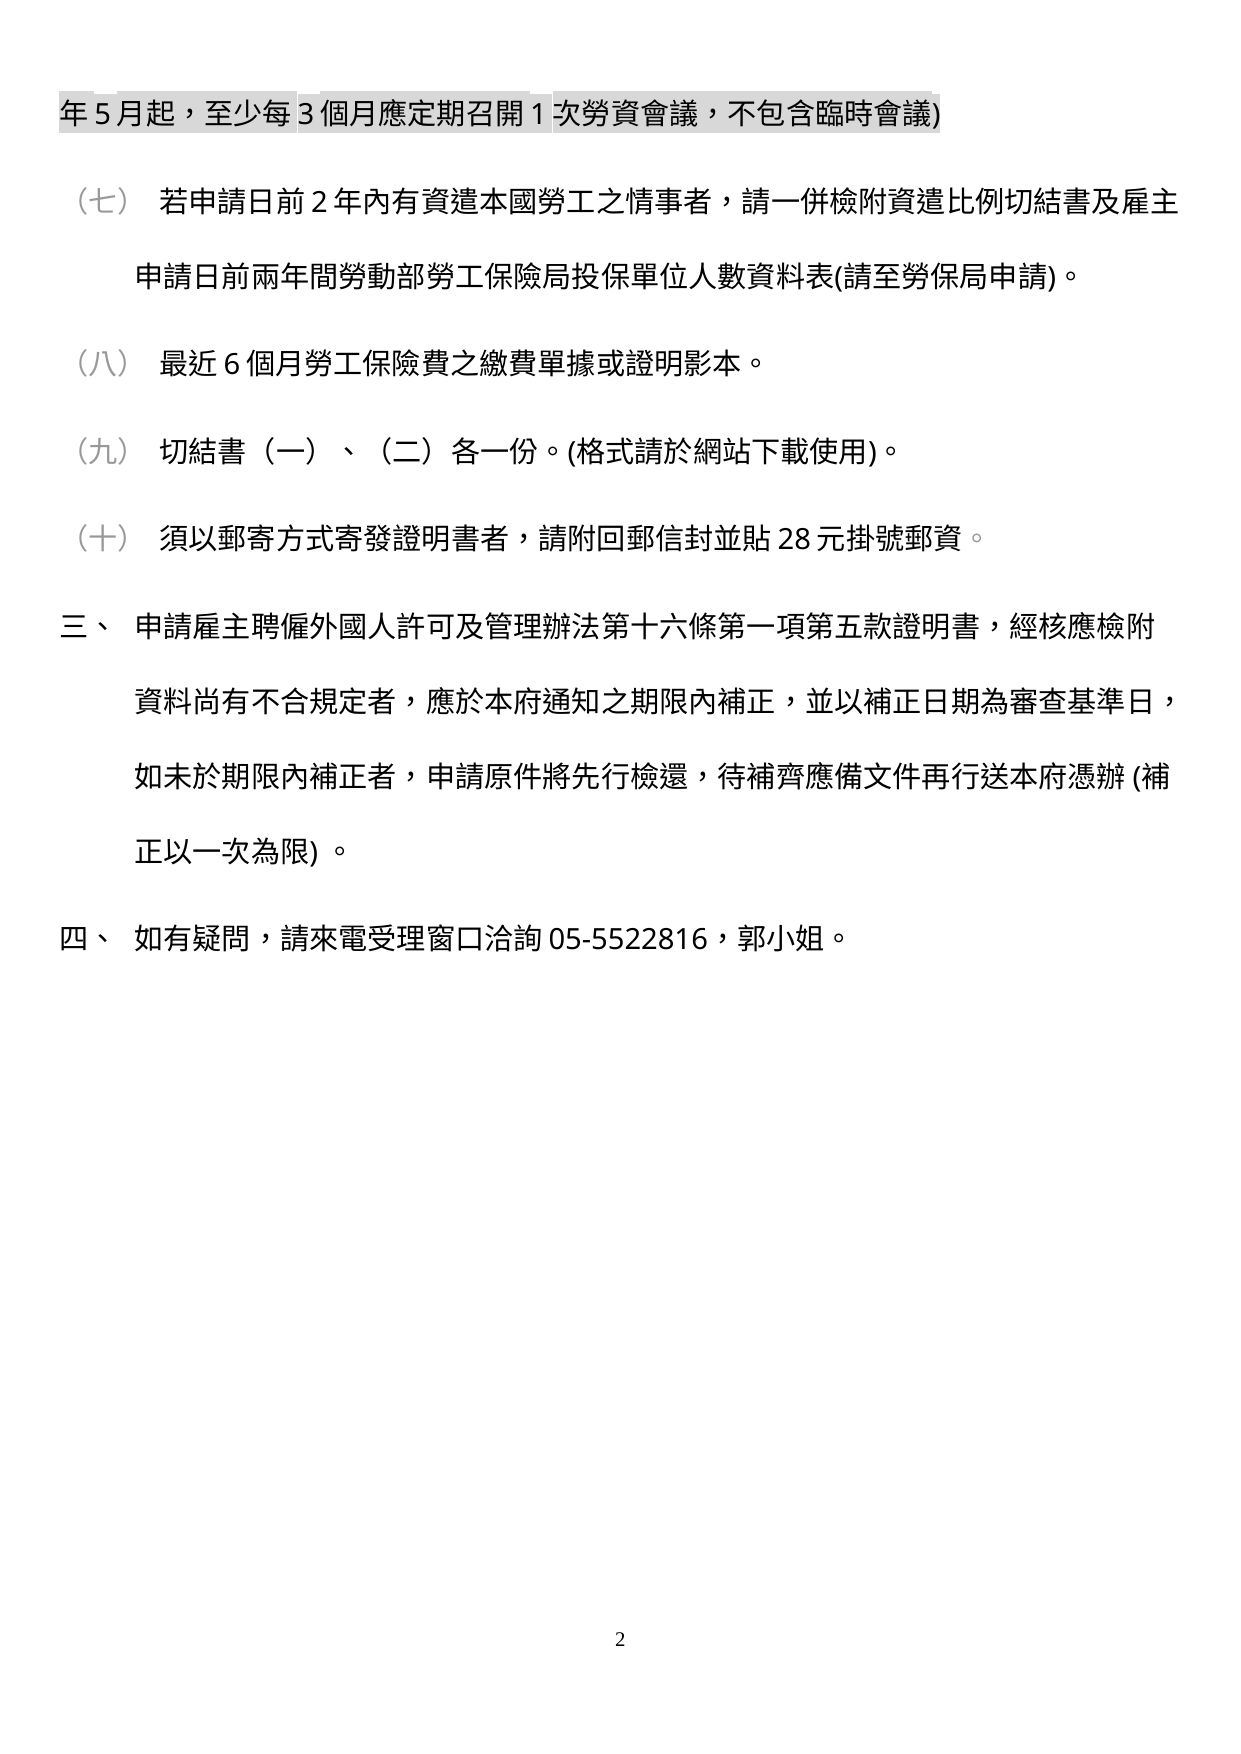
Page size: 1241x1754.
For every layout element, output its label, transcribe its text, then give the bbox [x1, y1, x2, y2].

list 切結書（一）、（二）各一份。(格式請於網站下載使用)。 [59, 412, 1181, 487]
text 年5月起，至少每3個月應定期召開1次勞資會議，不包含臨時會議) [59, 74, 1181, 149]
list 須以郵寄方式寄發證明書者，請附回郵信封並貼28元掛號郵資。 [59, 499, 1181, 574]
list 申請雇主聘僱外國人許可及管理辦法第十六條第一項第五款證明書，經核應檢附資料尚有不合規定者，應於本府通知之期限內補正，並以補正日期為審查基準日，如未於期限內補正者，申請原件將先行檢還，待補齊應備文件再行送本府憑辦 (補正以一次為限) 。 [59, 587, 1181, 887]
list 如有疑問，請來電受理窗口洽詢05-5522816，郭小姐。 [59, 899, 1181, 974]
list 最近6個月勞工保險費之繳費單據或證明影本。 [59, 324, 1181, 399]
list 若申請日前2年內有資遣本國勞工之情事者，請一併檢附資遣比例切結書及雇主申請日前兩年間勞動部勞工保險局投保單位人數資料表(請至勞保局申請)。 [59, 162, 1181, 312]
